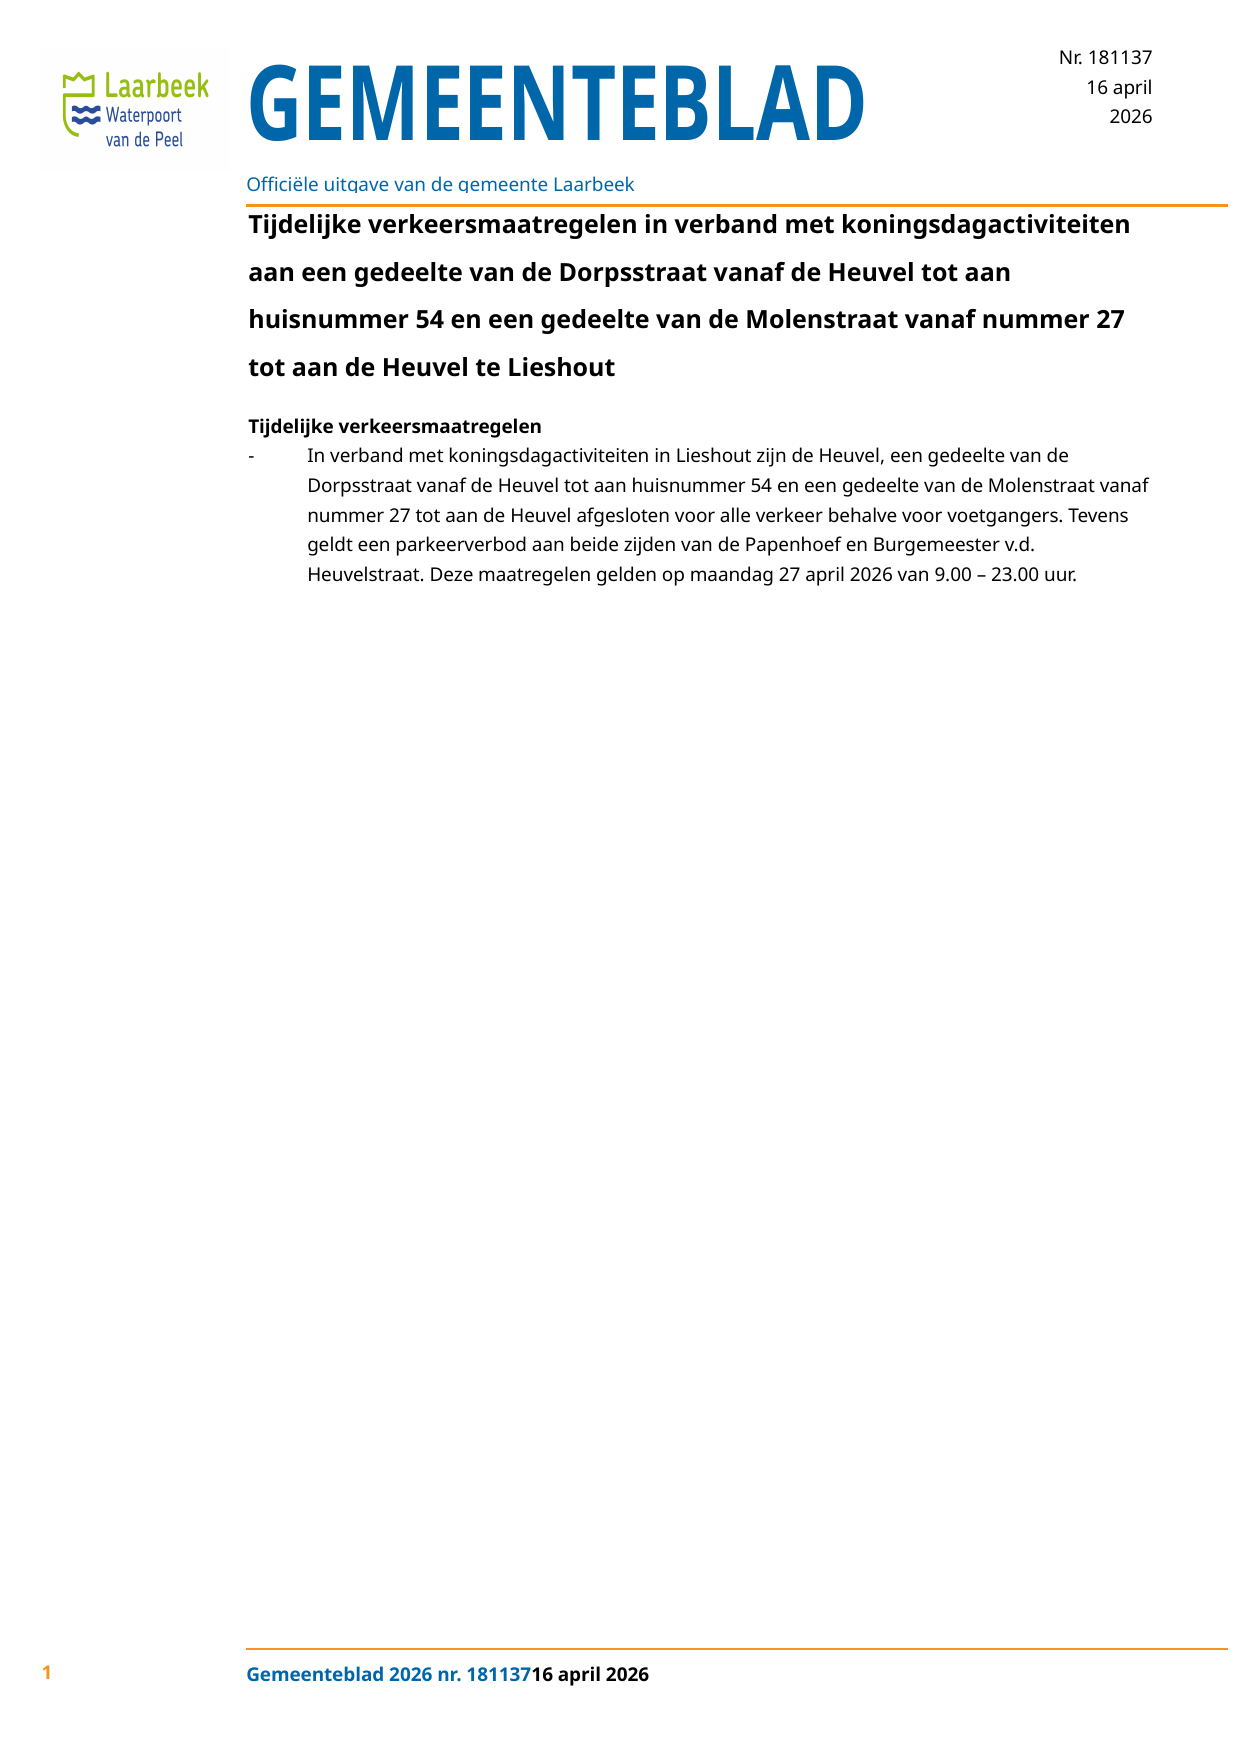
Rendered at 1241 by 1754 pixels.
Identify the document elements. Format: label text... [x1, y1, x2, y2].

picture [41, 47, 231, 172]
list In verband met koningsdagactiviteiten in Lieshout zijn de Heuvel, een gedeelte van de Dorpsstraat vanaf de Heuvel tot aan huisnummer 54 en een gedeelte van de Molenstraat vanaf nummer 27 tot aan de Heuvel afgesloten voor alle verkeer behalve voor voetgangers. Tevens geldt een parkeerverbod aan beide zijden van de Papenhoef en Burgemeester v.d. Heuvelstraat. Deze maatregelen gelden op maandag 27 april 2026 van 9.00 – 23.00 uur. [248, 443, 1152, 587]
text Tijdelijke verkeersmaatregelen in verband met koningsdagactiviteiten aan een gedeelte van de Dorpsstraat vanaf de Heuvel tot aan huisnummer 54 en een gedeelte van de Molenstraat vanaf nummer 27 tot aan de Heuvel te Lieshout [248, 207, 1152, 384]
text Tijdelijke verkeersmaatregelen [248, 413, 1152, 439]
